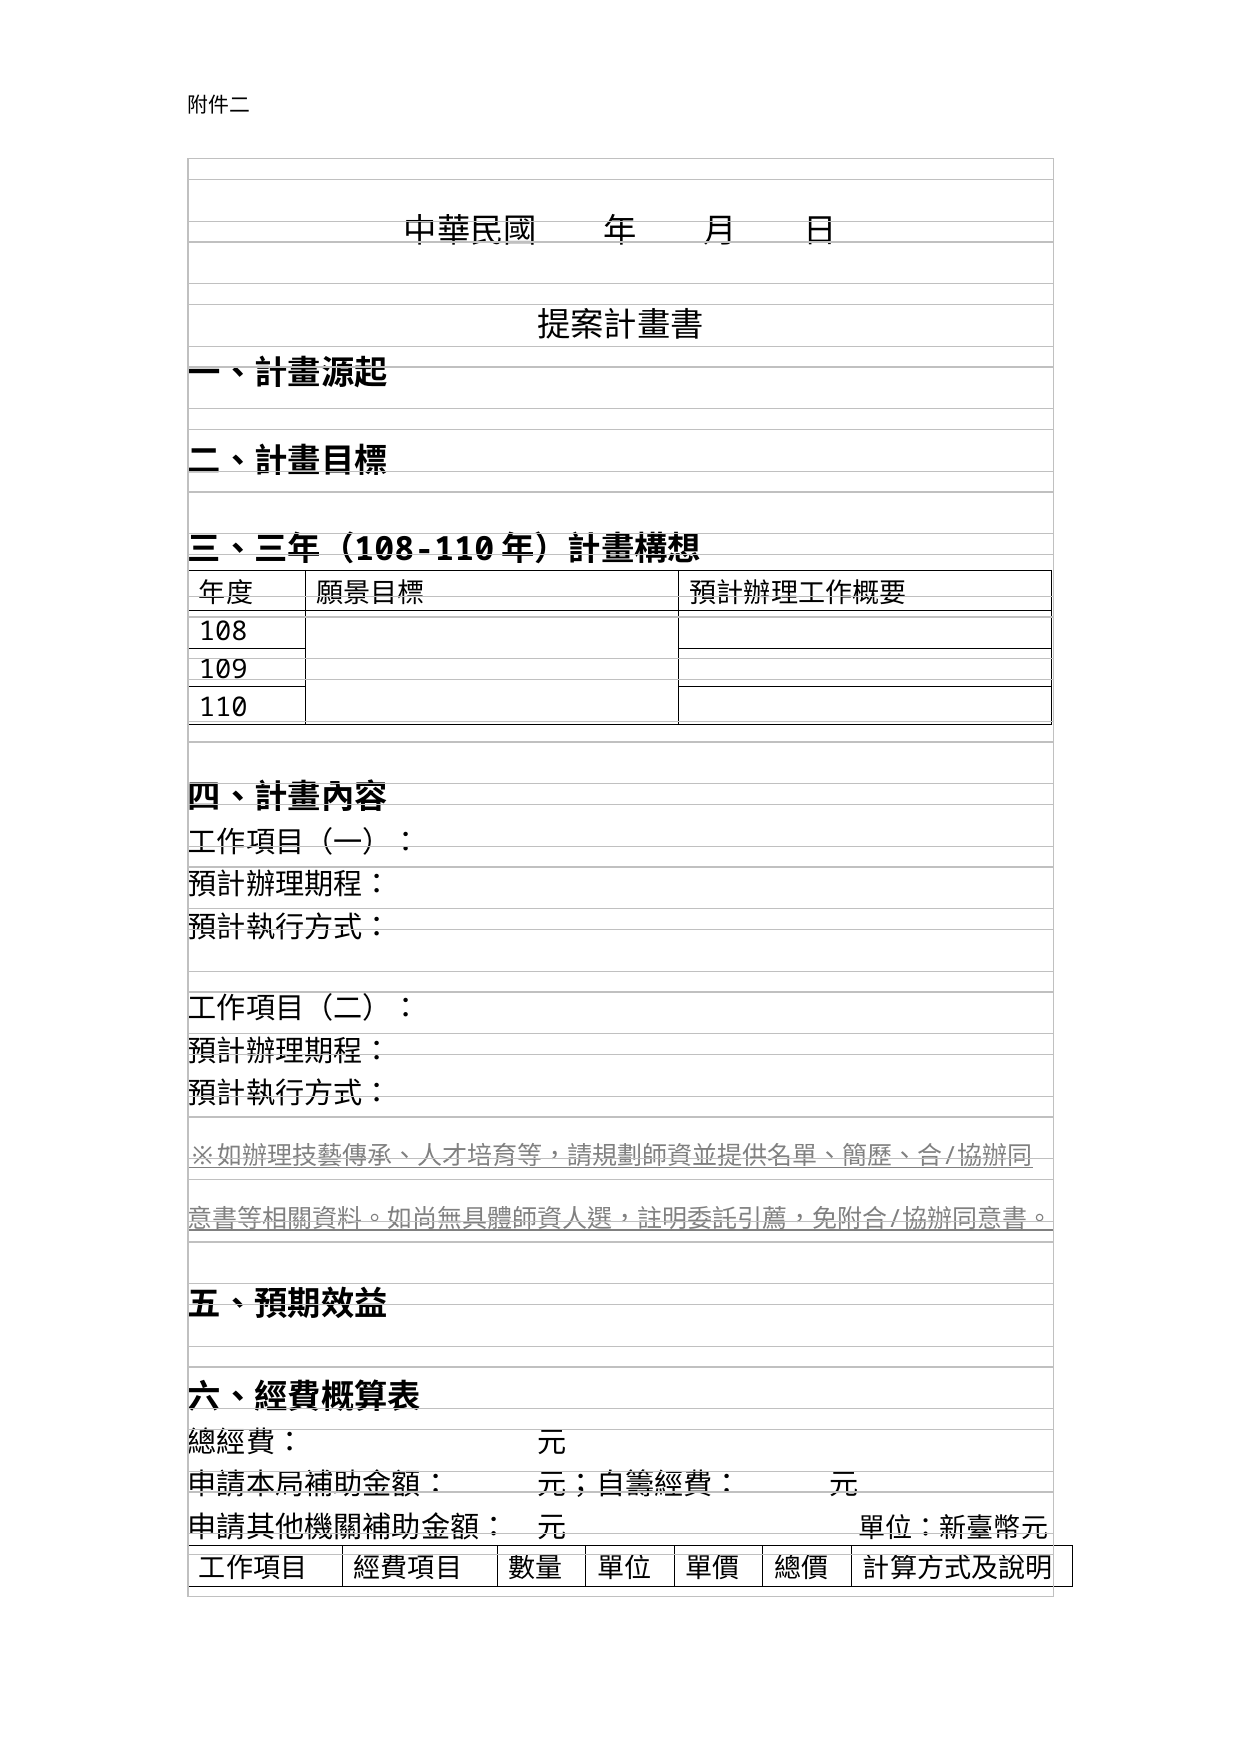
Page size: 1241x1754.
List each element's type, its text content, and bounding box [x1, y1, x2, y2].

text 申請本局補助金額： 元；自籌經費： 元 [282, 1472, 322, 1491]
table_header 工作項目 [189, 1555, 342, 1586]
text 申請本局補助金額： 元；自籌經費： 元 [189, 1461, 1053, 1471]
text [189, 861, 1053, 866]
text 工作項目（二）： [189, 993, 1053, 1027]
text 四、計畫內容 [280, 784, 336, 804]
table_header 計算方式及說明 [852, 1555, 1053, 1586]
text 一、計畫源起 [189, 368, 1053, 394]
text 中華民國 年 月 日 [730, 222, 809, 241]
table_header [852, 1546, 1053, 1554]
text 申請本局補助金額： 元；自籌經費： 元 [354, 1472, 375, 1491]
text 申請本局補助金額： 元；自籌經費： 元 [611, 1472, 693, 1491]
text 申請其他機關補助金額： 元 單位：新臺幣元 [189, 1534, 1053, 1545]
table_header 願景目標 [306, 571, 678, 596]
text 預計辦理期程： [189, 1034, 1053, 1054]
text 五、預期效益 [189, 1284, 1053, 1304]
text 提案計畫書 [189, 305, 1053, 346]
table_cell [306, 659, 678, 679]
text 申請本局補助金額： 元；自籌經費： 元 [378, 1472, 411, 1491]
text [189, 472, 1053, 482]
table_header 單價 [675, 1555, 762, 1586]
table_header [1054, 1546, 1072, 1586]
text 中華民國 年 月 日 [534, 222, 620, 241]
text 中華民國 年 月 日 [831, 222, 1053, 241]
text 中華民國 年 月 日 [488, 222, 506, 241]
text 三、三年（108-110年）計畫構想 [189, 534, 303, 554]
table_header [586, 1546, 674, 1554]
text 四、計畫內容 [189, 770, 1053, 783]
text [189, 297, 1053, 304]
text ※如辦理技藝傳承、人才培育等，請規劃師資並提供名單、簡歷、合/協辦同意書等相關資料。如尚無具體師資人選，註明委託引薦，免附合/協辦同意書。 [189, 1180, 1053, 1221]
table_cell [306, 611, 678, 616]
text 申請其他機關補助金額： 元 單位：新臺幣元 [189, 1503, 1053, 1533]
text 預計辦理期程： [189, 1055, 1053, 1070]
text 中華民國 年 月 日 [623, 222, 710, 241]
table_cell [679, 687, 1051, 721]
table_header [189, 1546, 342, 1554]
text 三、三年（108-110年）計畫構想 [541, 534, 589, 554]
table_cell [679, 618, 1051, 648]
text 三、三年（108-110年）計畫構想 [299, 534, 347, 554]
text 預計執行方式： [189, 1097, 1053, 1112]
table_header [675, 1546, 762, 1554]
text 工作項目（一）： [189, 847, 1053, 861]
text 申請本局補助金額： 元；自籌經費： 元 [702, 1472, 1053, 1491]
table_header 年度 [189, 571, 305, 596]
table_cell [306, 618, 678, 658]
text [189, 1418, 1053, 1429]
text 申請本局補助金額： 元；自籌經費： 元 [203, 1472, 259, 1491]
text 申請本局補助金額： 元；自籌經費： 元 [189, 1493, 1053, 1503]
table_header 單位 [586, 1555, 674, 1586]
table_header 經費項目 [343, 1555, 497, 1586]
text 三、三年（108-110年）計畫構想 [189, 555, 1053, 570]
table_cell [679, 659, 1051, 679]
text [189, 985, 1053, 991]
text 三、三年（108-110年）計畫構想 [593, 534, 640, 554]
table_header [498, 1546, 585, 1554]
table_cell 110 [189, 687, 305, 721]
text 中華民國 年 月 日 [189, 204, 1053, 221]
table_header 預計辦理工作概要 [679, 571, 1051, 596]
table_header 總價 [763, 1555, 851, 1586]
text 預計辦理期程： [189, 1027, 1053, 1033]
text 預計執行方式： [189, 909, 1053, 929]
table_header 數量 [498, 1555, 585, 1586]
table_cell [679, 611, 1051, 616]
text ※如辦理技藝傳承、人才培育等，請規劃師資並提供名單、簡歷、合/協辦同意書等相關資料。如尚無具體師資人選，註明委託引薦，免附合/協辦同意書。 [189, 1112, 1053, 1116]
table_cell [306, 680, 678, 721]
text 四、計畫內容 [189, 805, 1053, 818]
table_cell 109 [189, 659, 305, 679]
table_cell [189, 680, 305, 686]
text 五、預期效益 [360, 1297, 382, 1304]
text 中華民國 年 月 日 [421, 222, 452, 241]
text 中華民國 年 月 日 [455, 222, 474, 241]
table_header 願景目標 [306, 597, 678, 610]
table_cell [679, 649, 1051, 658]
text 一、計畫源起 [189, 347, 1053, 366]
text ※如辦理技藝傳承、人才培育等，請規劃師資並提供名單、簡歷、合/協辦同意書等相關資料。如尚無具體師資人選，註明委託引薦，免附合/協辦同意書。 [189, 1118, 1053, 1158]
text 預計執行方式： [189, 1070, 1053, 1096]
text 四、計畫內容 [328, 795, 347, 804]
text 五、預期效益 [189, 1277, 1053, 1283]
table_cell [189, 611, 305, 616]
text 四、計畫內容 [218, 784, 276, 804]
text 預計辦理期程： [189, 868, 1053, 903]
table_cell 108 [189, 618, 305, 648]
text 中華民國 年 月 日 [189, 243, 1053, 252]
text 中華民國 年 月 日 [189, 222, 418, 241]
text 四、計畫內容 [340, 784, 1053, 804]
table_cell [189, 649, 305, 658]
text 三、三年（108-110年）計畫構想 [189, 521, 1053, 533]
text 六、經費概算表 [189, 1370, 1053, 1408]
text 總經費： 元 [189, 1430, 1053, 1461]
text 三、三年（108-110年）計畫構想 [513, 534, 541, 554]
text 五、預期效益 [189, 1305, 1053, 1325]
table_header 年度 [189, 597, 305, 610]
table_header 願景目標 [326, 582, 335, 596]
text 申請本局補助金額： 元；自籌經費： 元 [413, 1472, 608, 1491]
text 二、計畫目標 [189, 433, 1053, 471]
table_header [343, 1546, 497, 1554]
text 三、三年（108-110年）計畫構想 [658, 534, 1053, 554]
text 三、三年（108-110年）計畫構想 [347, 534, 517, 554]
text ※如辦理技藝傳承、人才培育等，請規劃師資並提供名單、簡歷、合/協辦同意書等相關資料。如尚無具體師資人選，註明委託引薦，免附合/協辦同意書。 [189, 1231, 1053, 1237]
text 四、計畫內容 [194, 786, 213, 804]
table_header 預計辦理工作概要 [679, 597, 1051, 610]
table_cell [679, 680, 1051, 686]
text 中華民國 年 月 日 [508, 222, 531, 241]
text [189, 1409, 1053, 1418]
text 預計執行方式： [189, 930, 1053, 945]
text ※如辦理技藝傳承、人才培育等，請規劃師資並提供名單、簡歷、合/協辦同意書等相關資料。如尚無具體師資人選，註明委託引薦，免附合/協辦同意書。 [189, 1159, 1053, 1179]
text 工作項目（一）： [189, 818, 1053, 846]
text 預計執行方式： [189, 903, 1053, 908]
table_header [763, 1546, 851, 1554]
